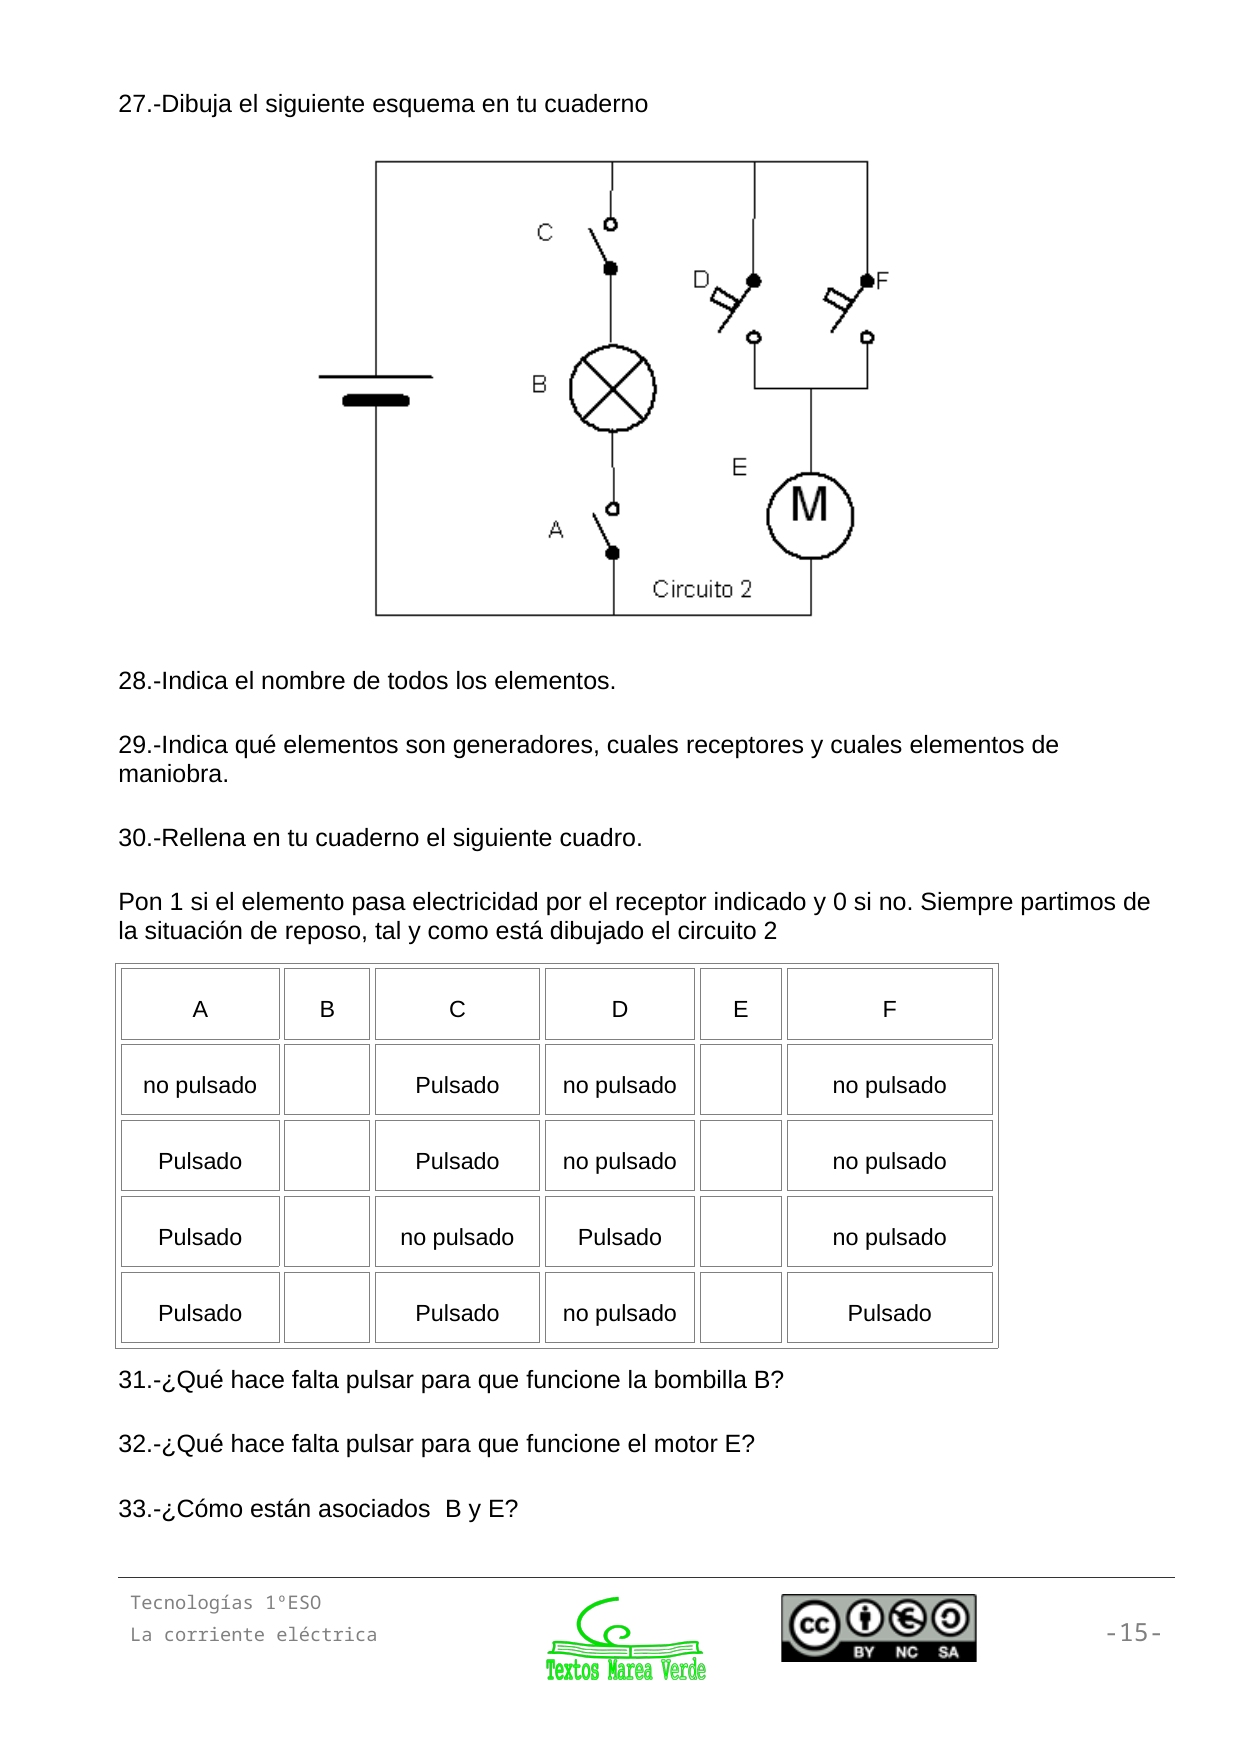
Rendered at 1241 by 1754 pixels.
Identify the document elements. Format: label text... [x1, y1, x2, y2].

table_cell [282, 1266, 372, 1342]
table_header B [282, 964, 372, 1038]
text 27.-Dibuja el siguiente esquema en tu cuaderno [118, 88, 1175, 117]
text 30.-Rellena en tu cuaderno el siguiente cuadro. [118, 823, 1175, 852]
table_cell [282, 1039, 372, 1114]
table_cell no pulsado [542, 1114, 697, 1190]
table_header C [372, 964, 542, 1038]
table_header D [542, 964, 697, 1038]
table_cell no pulsado [118, 1039, 282, 1114]
picture [538, 1586, 715, 1704]
table_cell Pulsado [542, 1190, 697, 1266]
table_cell Pulsado [372, 1039, 542, 1114]
table_cell Pulsado [118, 1190, 282, 1266]
text 29.-Indica qué elementos son generadores, cuales receptores y cuales elementos de maniobra. [118, 730, 1175, 788]
picture [291, 155, 942, 621]
table_cell [701, 1197, 781, 1266]
table_cell no pulsado [542, 1266, 697, 1342]
table_cell [285, 1045, 369, 1114]
table_cell [285, 1273, 369, 1342]
text 31.-¿Qué hace falta pulsar para que funcione la bombilla B? [118, 1365, 1175, 1394]
table_cell Pulsado [118, 1266, 282, 1342]
table_cell Pulsado [372, 1114, 542, 1190]
table_cell [285, 1121, 369, 1190]
text 32.-¿Qué hace falta pulsar para que funcione el motor E? [118, 1429, 1175, 1458]
table_cell Pulsado [118, 1114, 282, 1190]
text Pon 1 si el elemento pasa electricidad por el receptor indicado y 0 si no. Siempre partimos de la situación de reposo, tal y como está dibujado el circuito 2 [118, 887, 1175, 945]
table_cell no pulsado [542, 1039, 697, 1114]
table_cell [282, 1190, 372, 1266]
table_cell [697, 1114, 784, 1190]
table_header A [118, 964, 282, 1038]
table_cell no pulsado [784, 1114, 995, 1190]
table_header E [697, 964, 784, 1038]
table_cell [282, 1114, 372, 1190]
picture [781, 1594, 977, 1662]
table_cell Pulsado [372, 1266, 542, 1342]
table_cell [697, 1039, 784, 1114]
table_cell Pulsado [784, 1266, 995, 1342]
table_cell no pulsado [784, 1039, 995, 1114]
table_cell [697, 1266, 784, 1342]
table_cell [701, 1121, 781, 1190]
table_cell [697, 1190, 784, 1266]
table_cell [701, 1045, 781, 1114]
table_cell [701, 1273, 781, 1342]
text 33.-¿Cómo están asociados B y E? [118, 1494, 1175, 1522]
table_header F [784, 964, 995, 1038]
table_cell no pulsado [784, 1190, 995, 1266]
table_cell [285, 1197, 369, 1266]
table_cell no pulsado [372, 1190, 542, 1266]
text 28.-Indica el nombre de todos los elementos. [118, 666, 1175, 695]
